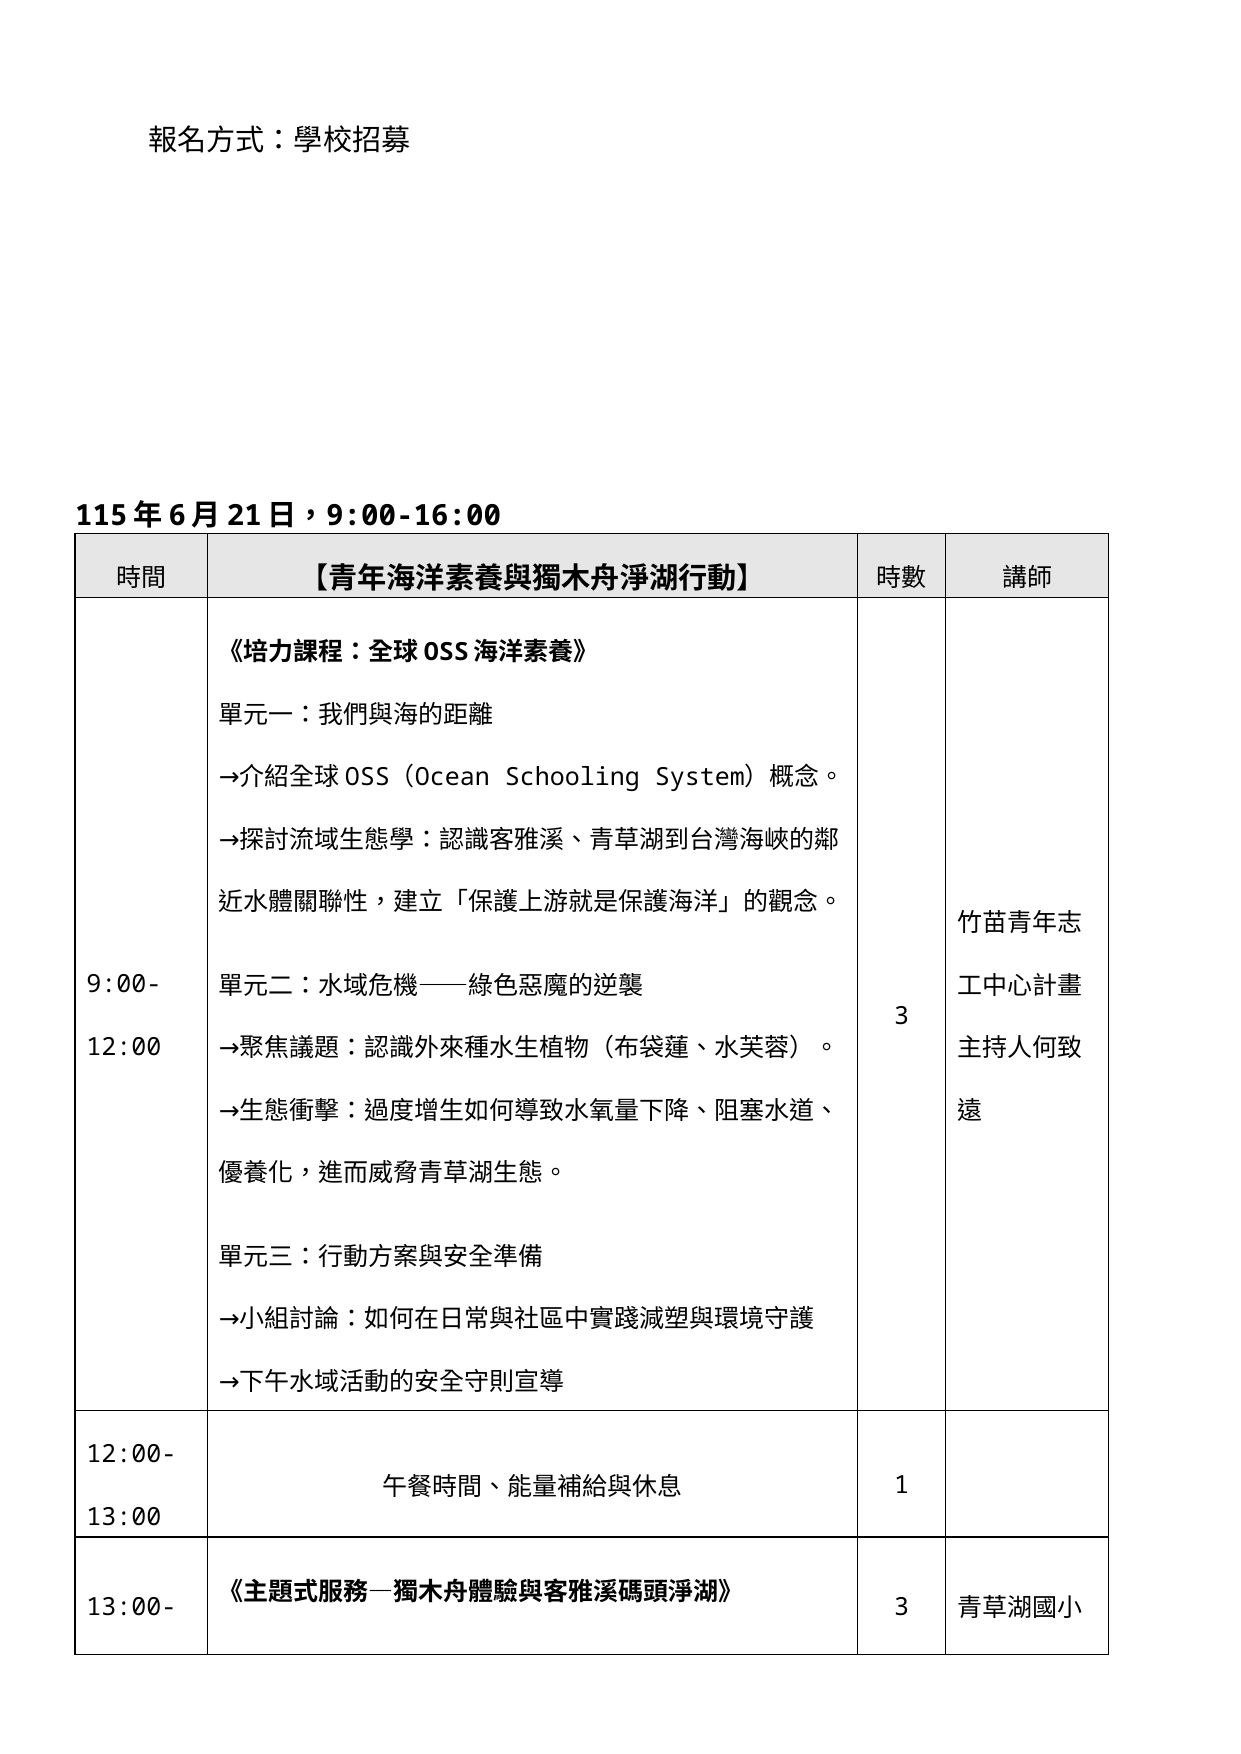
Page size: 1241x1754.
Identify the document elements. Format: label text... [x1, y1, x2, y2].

table_cell 竹苗青年志工中心計畫主持人何致遠 [946, 598, 1108, 1410]
table_cell 3 [858, 598, 945, 1410]
table_cell 青草湖國小 [946, 1538, 1108, 1653]
text 115年6月21日，9:00-16:00 [75, 471, 1165, 533]
text 報名方式：學校招募 [75, 96, 1165, 158]
table_cell 3 [858, 1538, 945, 1653]
table_cell [946, 1411, 1108, 1536]
table_cell 9:00-12:00 [76, 598, 207, 1410]
table_header 時數 [858, 534, 945, 597]
table_header 【青年海洋素養與獨木舟淨湖行動】 [208, 534, 857, 597]
table_header 時間 [76, 534, 207, 597]
table_cell 《培力課程：全球OSS海洋素養》 單元一：我們與海的距離 →介紹全球OSS（Ocean Schooling System）概念。 →探討流域生態學：認識客雅溪、青草湖到台灣海峽的鄰近水體關聯性，建立「保護上游就是保護海洋」的觀念。 單元二：水域危機——綠色惡魔的逆襲 →聚焦議題：認識外來種水生植物（布袋蓮、水芙蓉）。 →生態衝擊：過度增生如何導致水氧量下降、阻塞水道、優養化，進而威脅青草湖生態。 單元三：行動方案與安全準備 →小組討論：如何在日常與社區中實踐減塑與環境守護 →下午水域活動的安全守則宣導 [208, 598, 857, 1410]
table_cell 1 [858, 1411, 945, 1536]
table_header 講師 [946, 534, 1108, 597]
table_cell 午餐時間、能量補給與休息 [208, 1411, 857, 1536]
table_cell 13:00- [76, 1538, 207, 1653]
table_cell 12:00- 13:00 [76, 1411, 207, 1536]
table_cell 《主題式服務—獨木舟體驗與客雅溪碼頭淨湖》 水域安全與獨木舟操槳教學: 獨木舟前後進、轉彎及現地定錨操槳技巧練習，翻船複位與水域緊急應變安全演練、裝備穿戴救生衣、岸上操槳與安全宣導。 獨木舟巡航體驗：學員兩人一組，划槳划向客雅溪碼頭周邊水域，近距離觀察水域生態。 源頭淨湖行動： -水面組（獨木舟）：使用特製撈網與集物袋，針對水面上過度增生的水芙蓉與布袋蓮進行打撈，阻止其順流而下進入青草湖。 -湖畔組（輪替進行）：針對客雅溪碼頭周邊進行雜草移除與人為垃圾撿拾，避免雜草侵佔河道影響排水，並阻絕陸地垃圾隨雨水沖刷入湖。 綠色成果發表：將打撈的外來種植物與雜草集中，進行分類與秤重紀錄。分享今日「從課堂理論到手拔布袋蓮」的心得，頒發戶海中心計畫參與證書 [208, 1538, 857, 1653]
